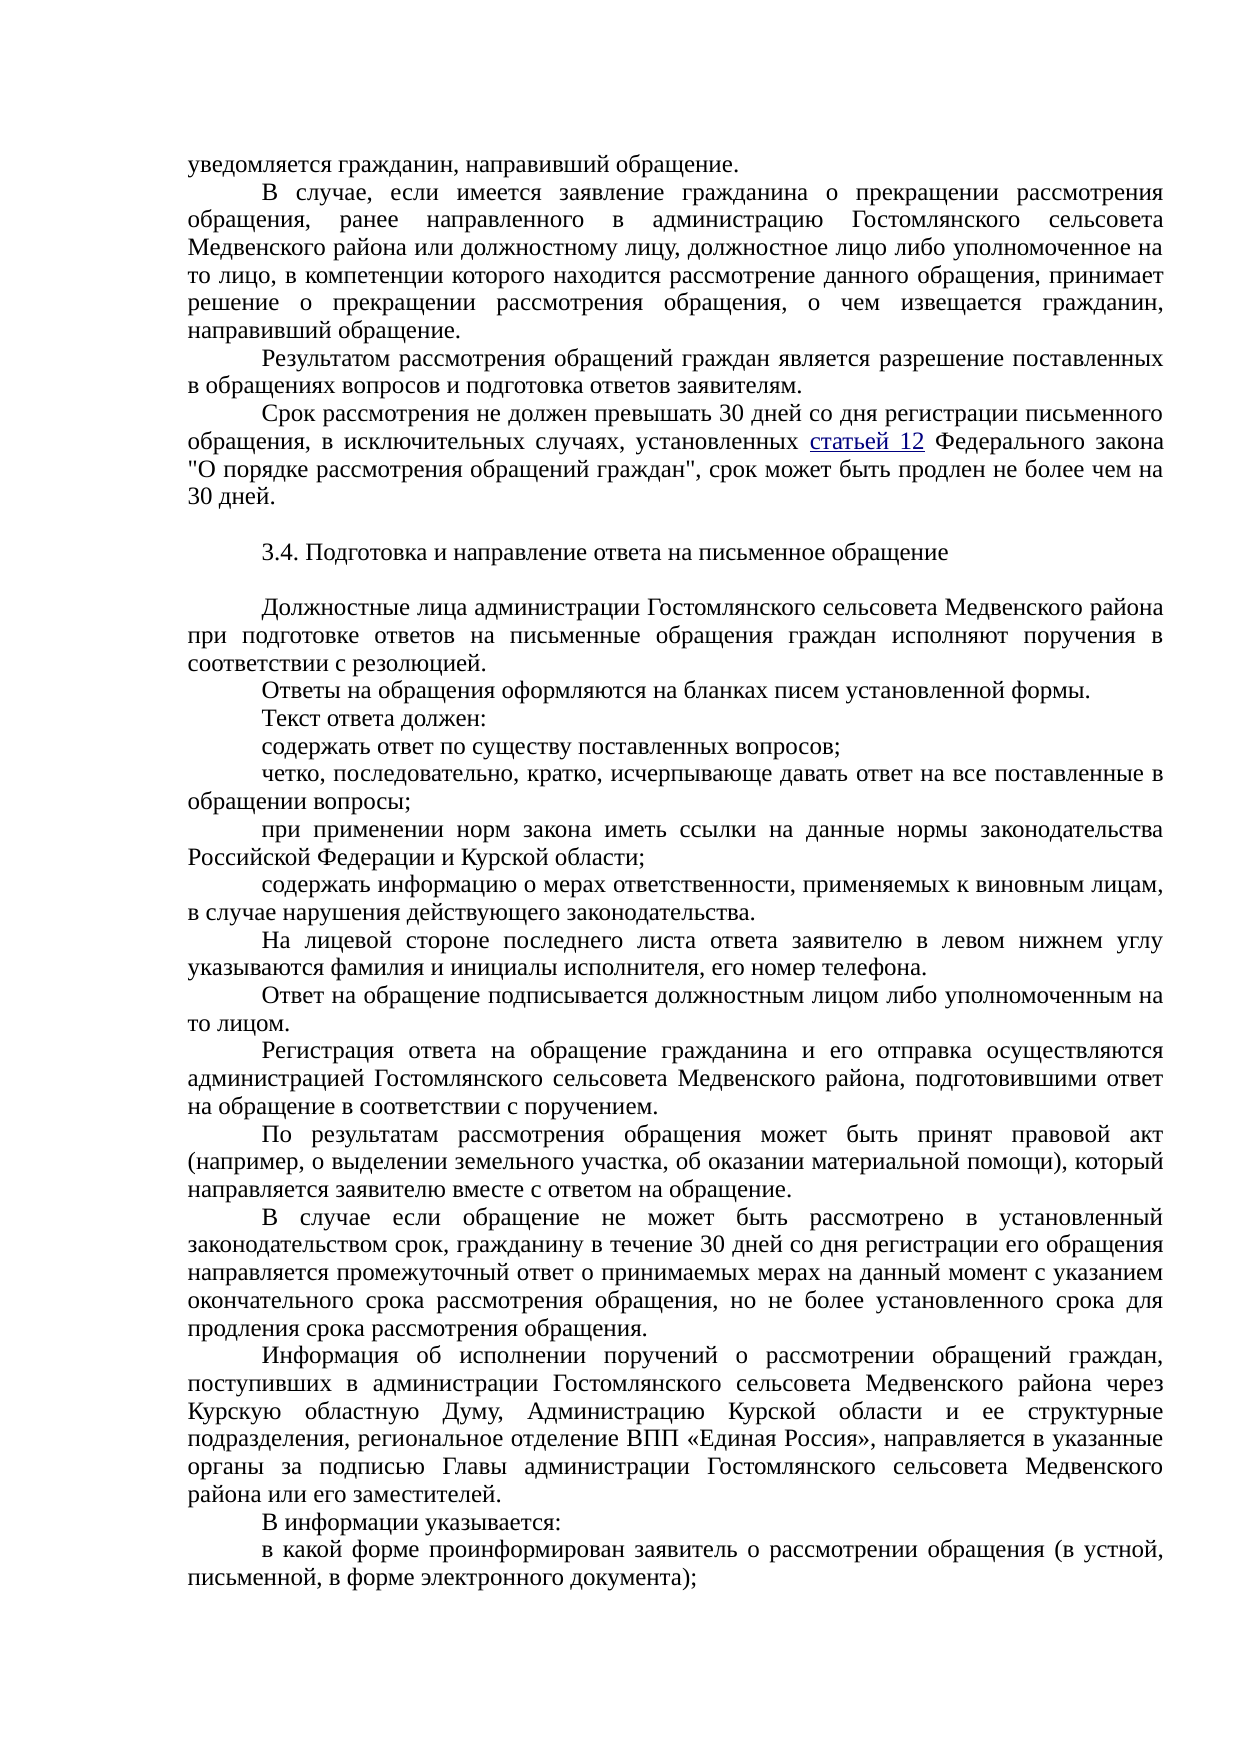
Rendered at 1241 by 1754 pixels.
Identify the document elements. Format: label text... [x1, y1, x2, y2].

text Информация об исполнении поручений о рассмотрении обращений граждан, поступивших в администрации Гостомлянского сельсовета Медвенского района через Курскую областную Думу, Администрацию Курской области и ее структурные подразделения, региональное отделение ВПП «Единая Россия», направляется в указанные органы за подписью Главы администрации Гостомлянского сельсовета Медвенского района или его заместителей. [187, 1341, 1164, 1508]
text Результатом рассмотрения обращений граждан является разрешение поставленных в обращениях вопросов и подготовка ответов заявителям. [187, 344, 1164, 399]
text Регистрация ответа на обращение гражданина и его отправка осуществляются администрацией Гостомлянского сельсовета Медвенского района, подготовившими ответ на обращение в соответствии с поручением. [187, 1037, 1164, 1120]
text На лицевой стороне последнего листа ответа заявителю в левом нижнем углу указываются фамилия и инициалы исполнителя, его номер телефона. [187, 926, 1164, 981]
text содержать ответ по существу поставленных вопросов; [187, 732, 1164, 759]
text В информации указывается: [187, 1508, 1164, 1535]
text В случае если обращение не может быть рассмотрено в установленный законодательством срок, гражданину в течение 30 дней со дня регистрации его обращения направляется промежуточный ответ о принимаемых мерах на данный момент с указанием окончательного срока рассмотрения обращения, но не более установленного срока для продления срока рассмотрения обращения. [187, 1203, 1164, 1341]
text В случае, если имеется заявление гражданина о прекращении рассмотрения обращения, ранее направленного в администрацию Гостомлянского сельсовета Медвенского района или должностному лицу, должностное лицо либо уполномоченное на то лицо, в компетенции которого находится рассмотрение данного обращения, принимает решение о прекращении рассмотрения обращения, о чем извещается гражданин, направивший обращение. [187, 178, 1164, 344]
text Срок рассмотрения не должен превышать 30 дней со дня регистрации письменного обращения, в исключительных случаях, установленных статьей 12 Федерального закона "О порядке рассмотрения обращений граждан", срок может быть продлен не более чем на 30 дней. [187, 399, 1164, 510]
text при применении норм закона иметь ссылки на данные нормы законодательства Российской Федерации и Курской области; [187, 815, 1164, 870]
text 3.4. Подготовка и направление ответа на письменное обращение [187, 538, 1164, 566]
text содержать информацию о мерах ответственности, применяемых к виновным лицам, в случае нарушения действующего законодательства. [187, 870, 1164, 926]
text Текст ответа должен: [187, 704, 1164, 732]
text Ответ на обращение подписывается должностным лицом либо уполномоченным на то лицом. [187, 981, 1164, 1037]
text Должностные лица администрации Гостомлянского сельсовета Медвенского района при подготовке ответов на письменные обращения граждан исполняют поручения в соответствии с резолюцией. [187, 593, 1164, 676]
text По результатам рассмотрения обращения может быть принят правовой акт (например, о выделении земельного участка, об оказании материальной помощи), который направляется заявителю вместе с ответом на обращение. [187, 1120, 1164, 1203]
text в какой форме проинформирован заявитель о рассмотрении обращения (в устной, письменной, в форме электронного документа); [187, 1535, 1164, 1591]
text четко, последовательно, кратко, исчерпывающе давать ответ на все поставленные в обращении вопросы; [187, 759, 1164, 815]
text Ответы на обращения оформляются на бланках писем установленной формы. [187, 676, 1164, 704]
text уведомляется гражданин, направивший обращение. [187, 150, 1164, 178]
